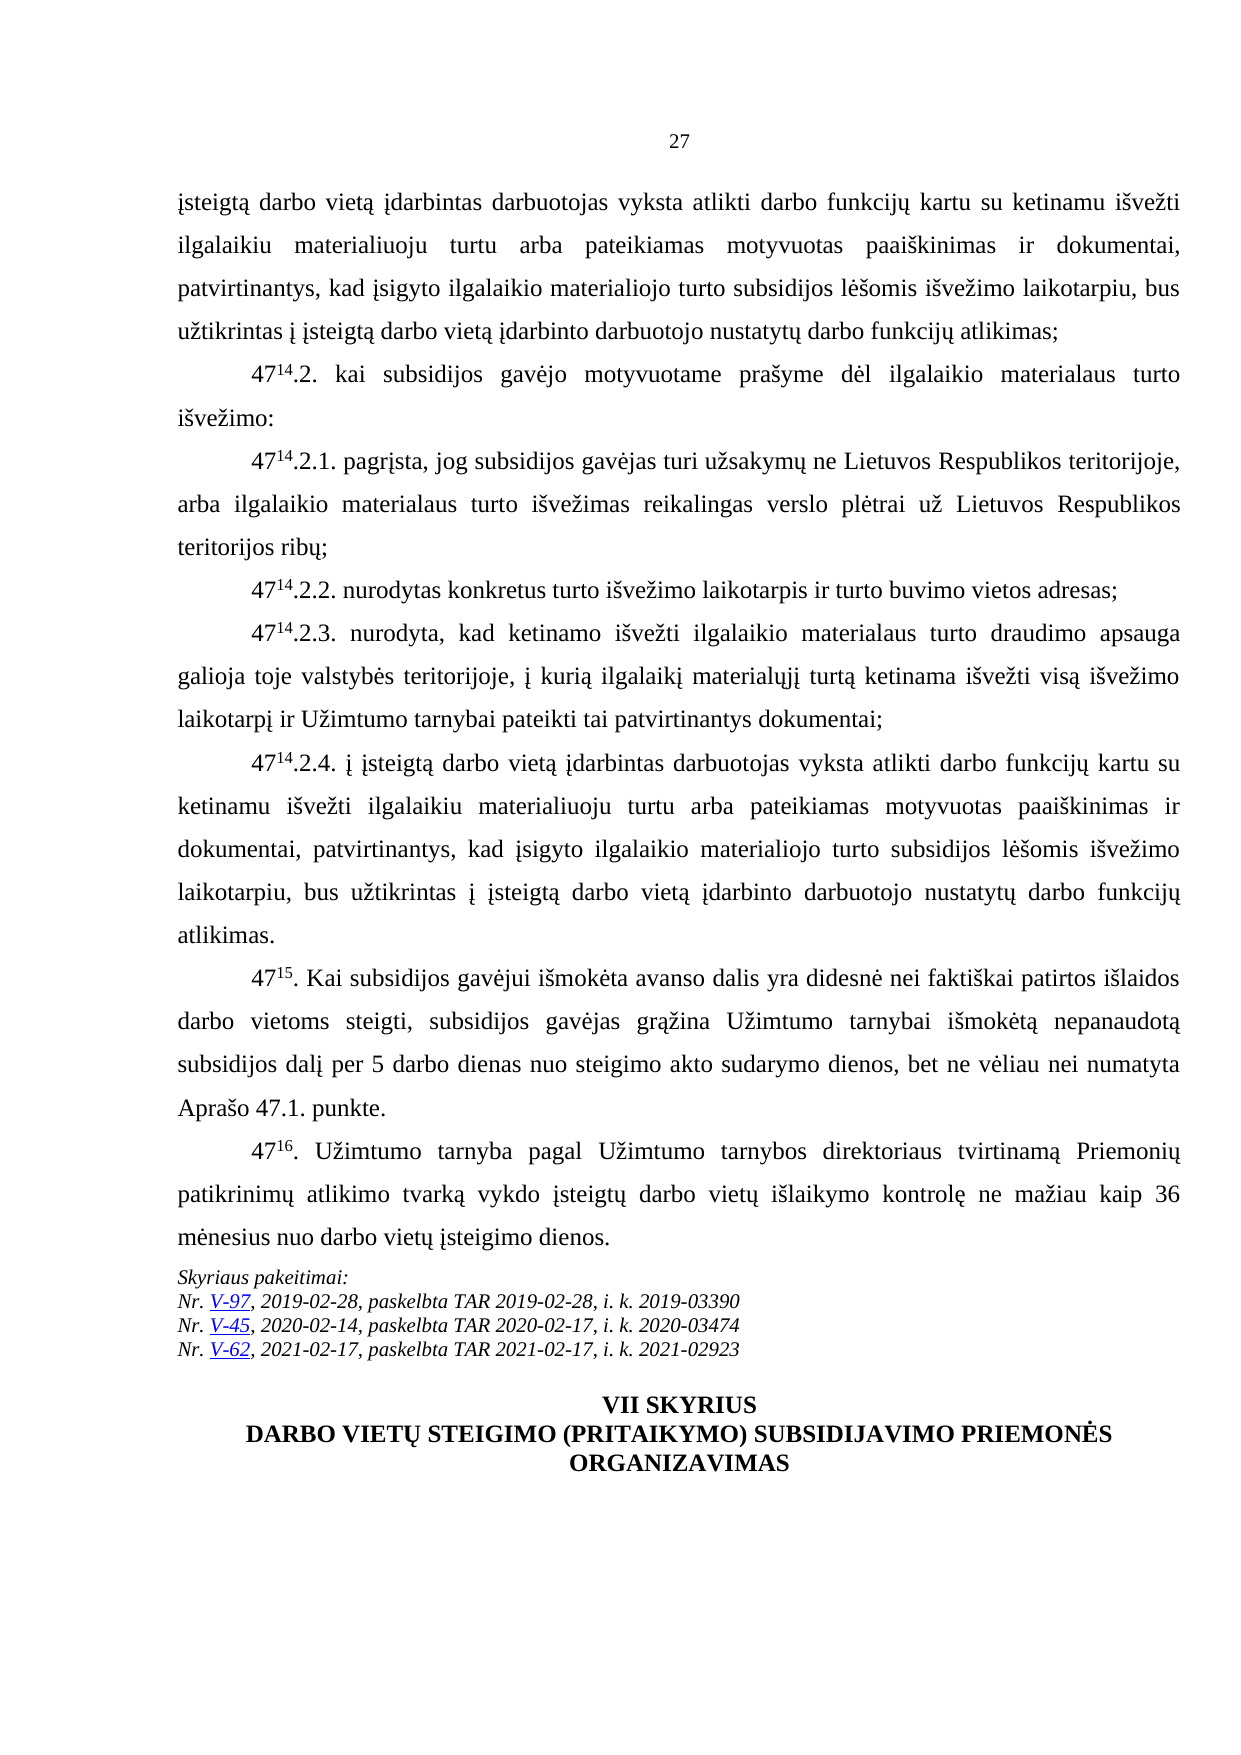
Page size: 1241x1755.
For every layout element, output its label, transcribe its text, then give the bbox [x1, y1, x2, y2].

text VII SKYRIUS [177, 1390, 1181, 1419]
text Nr. V-97, 2019-02-28, paskelbta TAR 2019-02-28, i. k. 2019-03390 [177, 1289, 1181, 1313]
text DARBO VIETŲ STEIGIMO (PRITAIKYMO) SUBSIDIJAVIMO priemonės organizavimas [177, 1419, 1181, 1476]
text 4714.2. kai subsidijos gavėjo motyvuotame prašyme dėl ilgalaikio materialaus turto išvežimo: [177, 359, 1181, 431]
text 4714.2.1. pagrįsta, jog subsidijos gavėjas turi užsakymų ne Lietuvos Respublikos teritorijoje, arba ilgalaikio materialaus turto išvežimas reikalingas verslo plėtrai už Lietuvos Respublikos teritorijos ribų; [177, 446, 1181, 561]
text Nr. V-62, 2021-02-17, paskelbta TAR 2021-02-17, i. k. 2021-02923 [177, 1337, 1181, 1361]
text 4715. Kai subsidijos gavėjui išmokėta avanso dalis yra didesnė nei faktiškai patirtos išlaidos darbo vietoms steigti, subsidijos gavėjas grąžina Užimtumo tarnybai išmokėtą nepanaudotą subsidijos dalį per 5 darbo dienas nuo steigimo akto sudarymo dienos, bet ne vėliau nei numatyta Aprašo 47.1. punkte. [177, 963, 1181, 1121]
text 4714.2.2. nurodytas konkretus turto išvežimo laikotarpis ir turto buvimo vietos adresas; [177, 575, 1181, 604]
text 4714.2.4. į įsteigtą darbo vietą įdarbintas darbuotojas vyksta atlikti darbo funkcijų kartu su ketinamu išvežti ilgalaikiu materialiuoju turtu arba pateikiamas motyvuotas paaiškinimas ir dokumentai, patvirtinantys, kad įsigyto ilgalaikio materialiojo turto subsidijos lėšomis išvežimo laikotarpiu, bus užtikrintas į įsteigtą darbo vietą įdarbinto darbuotojo nustatytų darbo funkcijų atlikimas. [177, 748, 1181, 949]
text Skyriaus pakeitimai: [177, 1265, 1181, 1289]
text įsteigtą darbo vietą įdarbintas darbuotojas vyksta atlikti darbo funkcijų kartu su ketinamu išvežti ilgalaikiu materialiuoju turtu arba pateikiamas motyvuotas paaiškinimas ir dokumentai, patvirtinantys, kad įsigyto ilgalaikio materialiojo turto subsidijos lėšomis išvežimo laikotarpiu, bus užtikrintas į įsteigtą darbo vietą įdarbinto darbuotojo nustatytų darbo funkcijų atlikimas; [177, 187, 1181, 345]
text 4714.2.3. nurodyta, kad ketinamo išvežti ilgalaikio materialaus turto draudimo apsauga galioja toje valstybės teritorijoje, į kurią ilgalaikį materialųjį turtą ketinama išvežti visą išvežimo laikotarpį ir Užimtumo tarnybai pateikti tai patvirtinantys dokumentai; [177, 618, 1181, 733]
text 4716. Užimtumo tarnyba pagal Užimtumo tarnybos direktoriaus tvirtinamą Priemonių patikrinimų atlikimo tvarką vykdo įsteigtų darbo vietų išlaikymo kontrolę ne mažiau kaip 36 mėnesius nuo darbo vietų įsteigimo dienos. [177, 1136, 1181, 1251]
text Nr. V-45, 2020-02-14, paskelbta TAR 2020-02-17, i. k. 2020-03474 [177, 1313, 1181, 1337]
